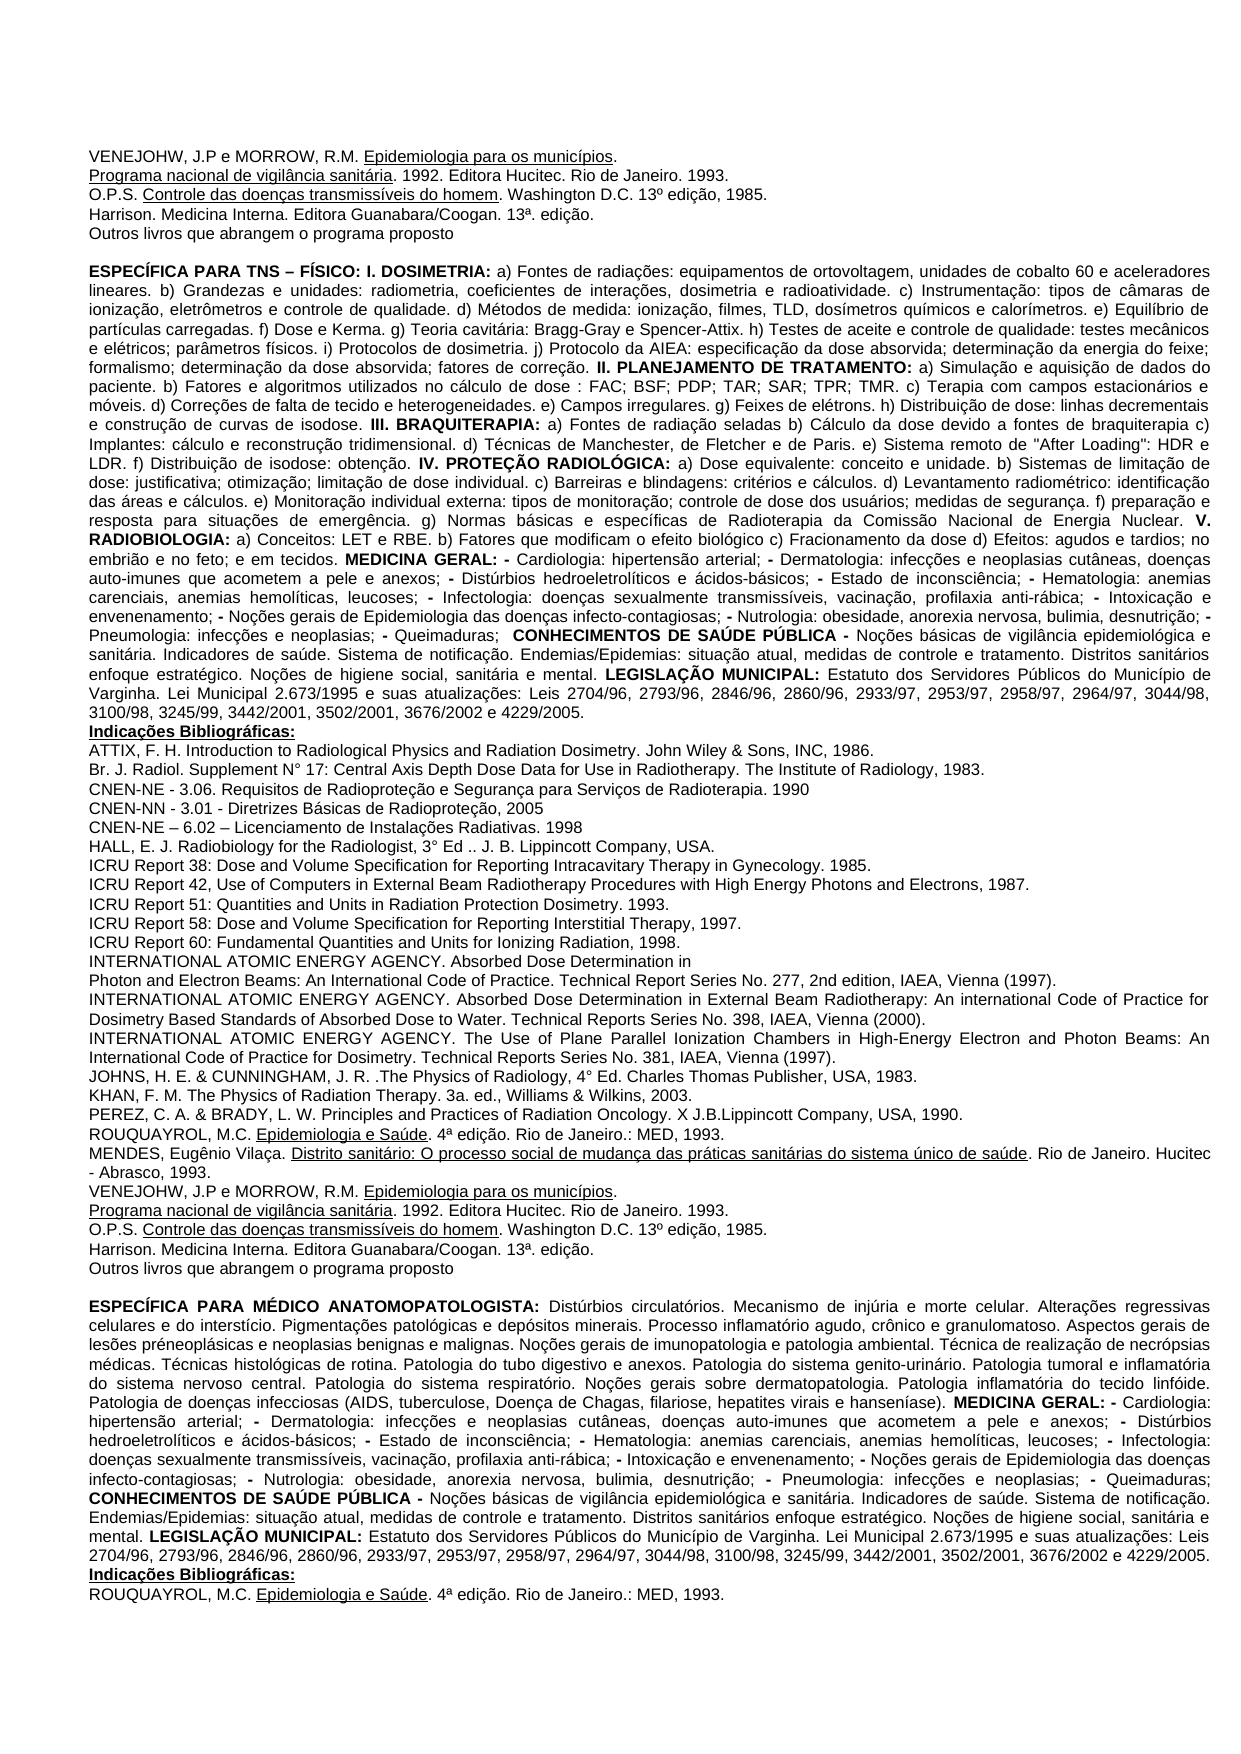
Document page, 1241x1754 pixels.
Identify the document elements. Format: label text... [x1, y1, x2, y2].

text Programa nacional de vigilância sanitária. 1992. Editora Hucitec. Rio de Janeiro. 1993. [89, 166, 1211, 185]
text PEREZ, C. A. & BRADY, L. W. Principles and Practices of Radiation Oncology. X J.B.Lippincott Company, USA, 1990. [89, 1105, 1211, 1124]
text ICRU Report 51: Quantities and Units in Radiation Protection Dosimetry. 1993. [89, 894, 1211, 913]
text Photon and Electron Beams: An International Code of Practice. Technical Report Series No. 277, 2nd edition, IAEA, Vienna (1997). [89, 971, 1211, 990]
text ICRU Report 58: Dose and Volume Specification for Reporting Interstitial Therapy, 1997. [89, 913, 1211, 933]
text VENEJOHW, J.P e MORROW, R.M. Epidemiologia para os municípios. [89, 147, 1211, 166]
text JOHNS, H. E. & CUNNINGHAM, J. R. .The Physics of Radiology, 4° Ed. Charles Thomas Publisher, USA, 1983. [89, 1067, 1211, 1086]
text ICRU Report 42, Use of Computers in External Beam Radiotherapy Procedures with High Energy Photons and Electrons, 1987. [89, 875, 1211, 894]
text Outros livros que abrangem o programa proposto [89, 1258, 1211, 1278]
text ESPECÍFICA PARA TNS – FÍSICO: I. DOSIMETRIA: a) Fontes de radiações: equipamentos de ortovoltagem, unidades de cobalto 60 e aceleradores lineares. b) Grandezas e unidades: radiometria, coeficientes de interações, dosimetria e radioatividade. c) Instrumentação: tipos de câmaras de ionização, eletrômetros e controle de qualidade. d) Métodos de medida: ionização, filmes, TLD, dosímetros químicos e calorímetros. e) Equilíbrio de partículas carregadas. f) Dose e Kerma. g) Teoria cavitária: Bragg-Gray e Spencer-Attix. h) Testes de aceite e controle de qualidade: testes mecânicos e elétricos; parâmetros físicos. i) Protocolos de dosimetria. j) Protocolo da AIEA: especificação da dose absorvida; determinação da energia do feixe; formalismo; determinação da dose absorvida; fatores de correção. II. PLANEJAMENTO DE TRATAMENTO: a) Simulação e aquisição de dados do paciente. b) Fatores e algoritmos utilizados no cálculo de dose : FAC; BSF; PDP; TAR; SAR; TPR; TMR. c) Terapia com campos estacionários e móveis. d) Correções de falta de tecido e heterogeneidades. e) Campos irregulares. g) Feixes de elétrons. h) Distribuição de dose: linhas decrementais e construção de curvas de isodose. III. BRAQUITERAPIA: a) Fontes de radiação seladas b) Cálculo da dose devido a fontes de braquiterapia c) Implantes: cálculo e reconstrução tridimensional. d) Técnicas de Manchester, de Fletcher e de Paris. e) Sistema remoto de "After Loading": HDR e LDR. f) Distribuição de isodose: obtenção. IV. PROTEÇÃO RADIOLÓGICA: a) Dose equivalente: conceito e unidade. b) Sistemas de limitação de dose: justificativa; otimização; limitação de dose individual. c) Barreiras e blindagens: critérios e cálculos. d) Levantamento radiométrico: identificação das áreas e cálculos. e) Monitoração individual externa: tipos de monitoração; controle de dose dos usuários; medidas de segurança. f) preparação e resposta para situações de emergência. g) Normas básicas e específicas de Radioterapia da Comissão Nacional de Energia Nuclear. V. RADIOBIOLOGIA: a) Conceitos: LET e RBE. b) Fatores que modificam o efeito biológico c) Fracionamento da dose d) Efeitos: agudos e tardios; no embrião e no feto; e em tecidos. MEDICINA GERAL: - Cardiologia: hipertensão arterial; - Dermatologia: infecções e neoplasias cutâneas, doenças auto-imunes que acometem a pele e anexos; - Distúrbios hedroeletrolíticos e ácidos-básicos; - Estado de inconsciência; - Hematologia: anemias carenciais, anemias hemolíticas, leucoses; - Infectologia: doenças sexualmente transmissíveis, vacinação, profilaxia anti-rábica; - Intoxicação e envenenamento; - Noções gerais de Epidemiologia das doenças infecto-contagiosas; - Nutrologia: obesidade, anorexia nervosa, bulimia, desnutrição; - Pneumologia: infecções e neoplasias; - Queimaduras; CONHECIMENTOS DE SAÚDE PÚBLICA - Noções básicas de vigilância epidemiológica e sanitária. Indicadores de saúde. Sistema de notificação. Endemias/Epidemias: situação atual, medidas de controle e tratamento. Distritos sanitários enfoque estratégico. Noções de higiene social, sanitária e mental. LEGISLAÇÃO MUNICIPAL: Estatuto dos Servidores Públicos do Município de Varginha. Lei Municipal 2.673/1995 e suas atualizações: Leis 2704/96, 2793/96, 2846/96, 2860/96, 2933/97, 2953/97, 2958/97, 2964/97, 3044/98, 3100/98, 3245/99, 3442/2001, 3502/2001, 3676/2002 e 4229/2005. [89, 262, 1211, 722]
text Indicações Bibliográficas: [89, 722, 1211, 741]
text HALL, E. J. Radiobiology for the Radiologist, 3° Ed .. J. B. Lippincott Company, USA. [89, 837, 1211, 856]
text Outros livros que abrangem o programa proposto [89, 223, 1211, 243]
text Harrison. Medicina Interna. Editora Guanabara/Coogan. 13ª. edição. [89, 1239, 1211, 1258]
text ICRU Report 38: Dose and Volume Specification for Reporting Intracavitary Therapy in Gynecology. 1985. [89, 856, 1211, 875]
text KHAN, F. M. The Physics of Radiation Therapy. 3a. ed., Williams & Wilkins, 2003. [89, 1086, 1211, 1105]
text ESPECÍFICA PARA MÉDICO ANATOMOPATOLOGISTA: Distúrbios circulatórios. Mecanismo de injúria e morte celular. Alterações regressivas celulares e do interstício. Pigmentações patológicas e depósitos minerais. Processo inflamatório agudo, crônico e granulomatoso. Aspectos gerais de lesões pré­neoplásicas e neoplasias benignas e malignas. Noções gerais de imunopatologia e patologia ambiental. Técnica de realização de necrópsias médicas. Técnicas histológicas de rotina. Patologia do tubo digestivo e anexos. Patologia do sistema genito-urinário. Patologia tumoral e inflamatória do sistema nervoso central. Patologia do sistema respiratório. Noções gerais sobre dermatopatologia. Patologia inflamatória do tecido linfóide. Patologia de doenças infecciosas (AIDS, tuberculose, Doença de Chagas, filariose, hepatites virais e hanseníase). MEDICINA GERAL: - Cardiologia: hipertensão arterial; - Dermatologia: infecções e neoplasias cutâneas, doenças auto-imunes que acometem a pele e anexos; - Distúrbios hedroeletrolíticos e ácidos-básicos; - Estado de inconsciência; - Hematologia: anemias carenciais, anemias hemolíticas, leucoses; - Infectologia: doenças sexualmente transmissíveis, vacinação, profilaxia anti-rábica; - Intoxicação e envenenamento; - Noções gerais de Epidemiologia das doenças infecto-contagiosas; - Nutrologia: obesidade, anorexia nervosa, bulimia, desnutrição; - Pneumologia: infecções e neoplasias; - Queimaduras; CONHECIMENTOS DE SAÚDE PÚBLICA - Noções básicas de vigilância epidemiológica e sanitária. Indicadores de saúde. Sistema de notificação. Endemias/Epidemias: situação atual, medidas de controle e tratamento. Distritos sanitários enfoque estratégico. Noções de higiene social, sanitária e mental. LEGISLAÇÃO MUNICIPAL: Estatuto dos Servidores Públicos do Município de Varginha. Lei Municipal 2.673/1995 e suas atualizações: Leis 2704/96, 2793/96, 2846/96, 2860/96, 2933/97, 2953/97, 2958/97, 2964/97, 3044/98, 3100/98, 3245/99, 3442/2001, 3502/2001, 3676/2002 e 4229/2005. [89, 1297, 1211, 1565]
text CNEN-NE - 3.06. Requisitos de Radioproteção e Segurança para Serviços de Radioterapia. 1990 [89, 779, 1211, 798]
text VENEJOHW, J.P e MORROW, R.M. Epidemiologia para os municípios. [89, 1182, 1211, 1201]
text INTERNATIONAL ATOMIC ENERGY AGENCY. Absorbed Dose Determination in [89, 952, 1211, 971]
text INTERNATIONAL ATOMIC ENERGY AGENCY. Absorbed Dose Determination in External Beam Radiotherapy: An international Code of Practice for Dosimetry Based Standards of Absorbed Dose to Water. Technical Reports Series No. 398, IAEA, Vienna (2000). [89, 990, 1211, 1028]
text ROUQUAYROL, M.C. Epidemiologia e Saúde. 4ª edição. Rio de Janeiro.: MED, 1993. [89, 1124, 1211, 1143]
text MENDES, Eugênio Vilaça. Distrito sanitário: O processo social de mudança das práticas sanitárias do sistema único de saúde. Rio de Janeiro. Hucitec - Abrasco, 1993. [89, 1143, 1211, 1182]
text ROUQUAYROL, M.C. Epidemiologia e Saúde. 4ª edição. Rio de Janeiro.: MED, 1993. [89, 1584, 1211, 1603]
text O.P.S. Controle das doenças transmissíveis do homem. Washington D.C. 13º edição, 1985. [89, 1220, 1211, 1239]
text Harrison. Medicina Interna. Editora Guanabara/Coogan. 13ª. edição. [89, 204, 1211, 223]
text O.P.S. Controle das doenças transmissíveis do homem. Washington D.C. 13º edição, 1985. [89, 185, 1211, 204]
text CNEN-NN - 3.01 - Diretrizes Básicas de Radioproteção, 2005 [89, 798, 1211, 818]
text Indicações Bibliográficas: [89, 1565, 1211, 1584]
text Programa nacional de vigilância sanitária. 1992. Editora Hucitec. Rio de Janeiro. 1993. [89, 1201, 1211, 1220]
text ATTIX, F. H. Introduction to Radiological Physics and Radiation Dosimetry. John Wiley & Sons, INC, 1986. [89, 741, 1211, 760]
text INTERNATIONAL ATOMIC ENERGY AGENCY. The Use of Plane Parallel Ionization Chambers in High-Energy Electron and Photon Beams: An International Code of Practice for Dosimetry. Technical Reports Series No. 381, IAEA, Vienna (1997). [89, 1028, 1211, 1067]
text CNEN-NE – 6.02 – Licenciamento de Instalações Radiativas. 1998 [89, 818, 1211, 837]
text ICRU Report 60: Fundamental Quantities and Units for Ionizing Radiation, 1998. [89, 933, 1211, 952]
text Br. J. Radiol. Supplement N° 17: Central Axis Depth Dose Data for Use in Radiotherapy. The Institute of Radiology, 1983. [89, 760, 1211, 779]
